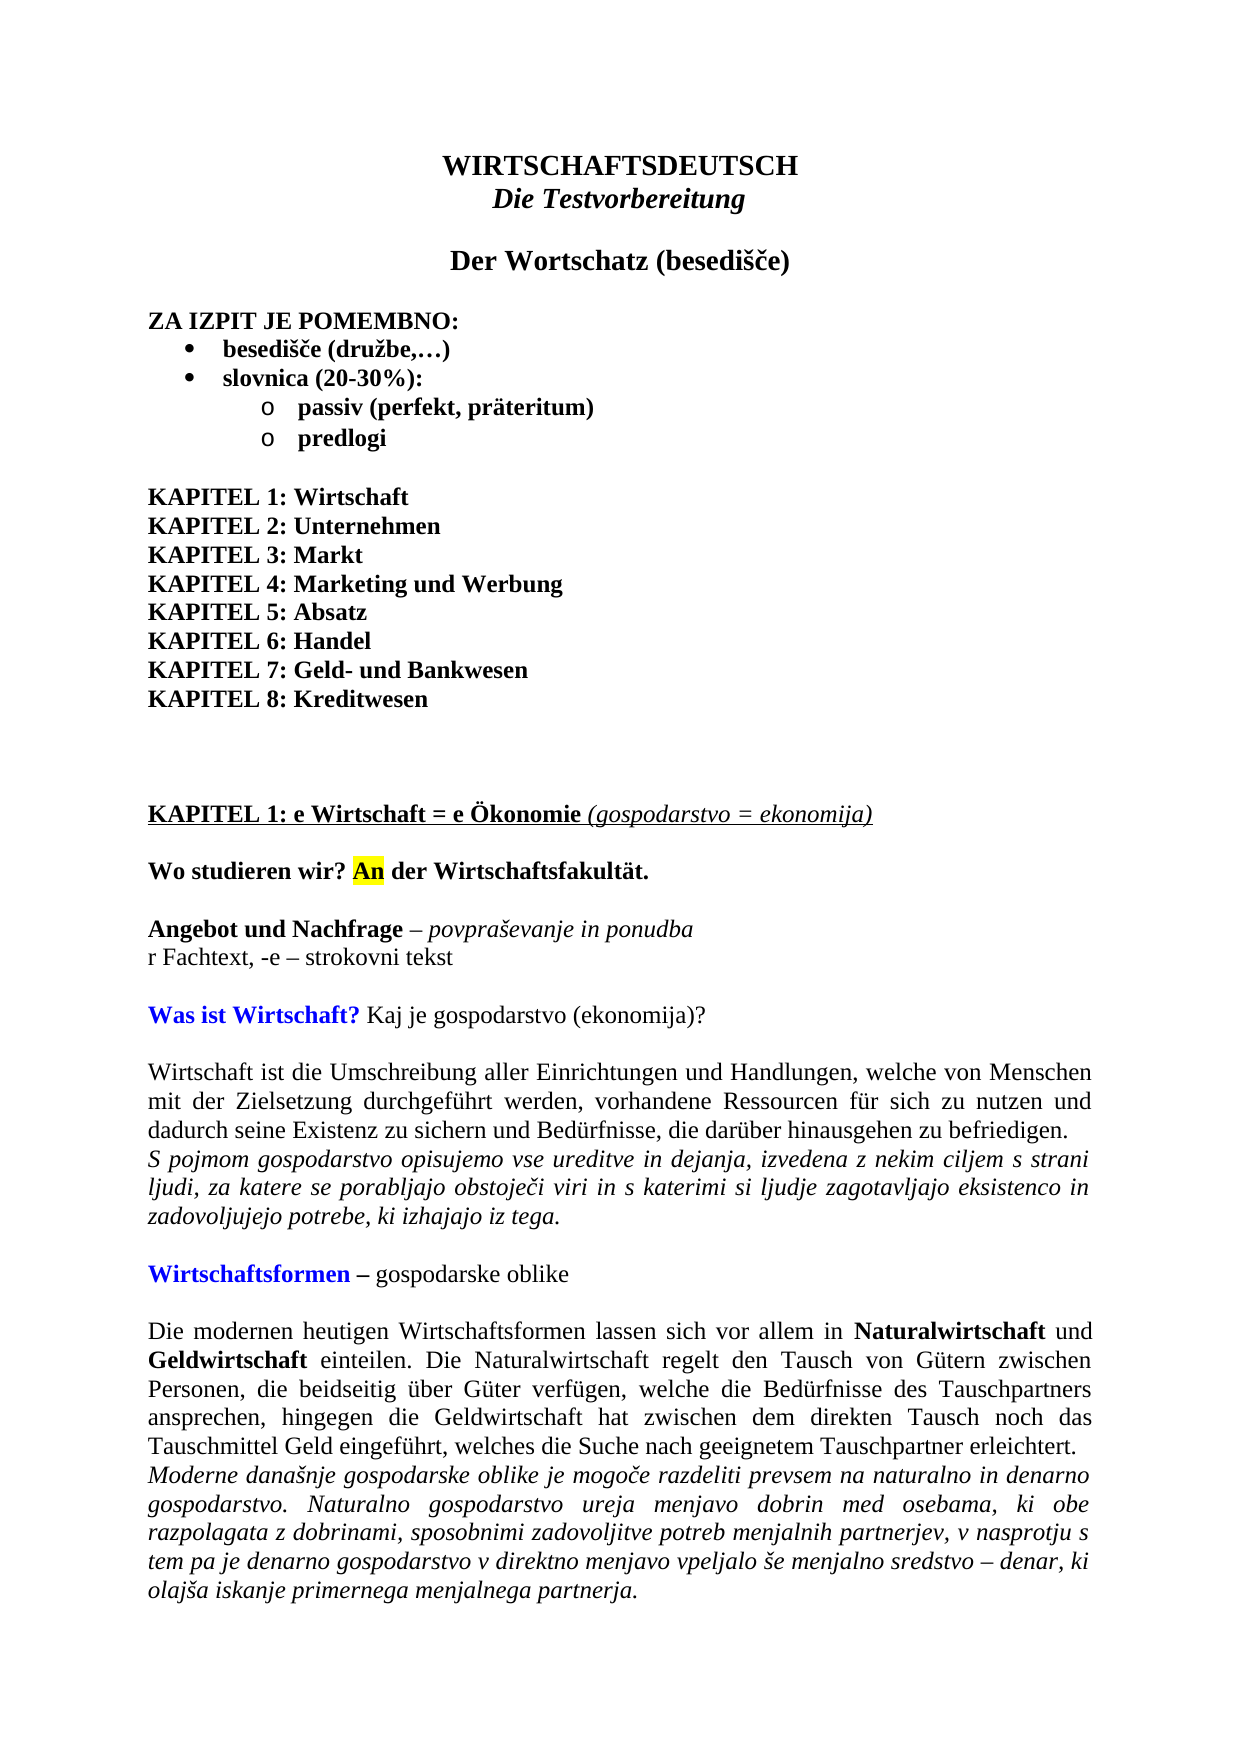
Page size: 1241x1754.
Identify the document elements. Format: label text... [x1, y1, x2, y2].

text KAPITEL 1: e Wirtschaft = e Ökonomie (gospodarstvo = ekonomija) [148, 799, 1093, 827]
text ZA IZPIT JE POMEMBNO: [148, 306, 1093, 334]
text KAPITEL 1: Wirtschaft [148, 482, 1093, 511]
text r Fachtext, -e – strokovni tekst [148, 942, 1093, 971]
text Die modernen heutigen Wirtschaftsformen lassen sich vor allem in Naturalwirtschaft und Geldwirtschaft einteilen. Die Naturalwirtschaft regelt den Tausch von Gütern zwischen Personen, die beidseitig über Güter verfügen, welche die Bedürfnisse des Tauschpartners ansprechen, hingegen die Geldwirtschaft hat zwischen dem direkten Tausch noch das Tauschmittel Geld eingeführt, welches die Suche nach geeignetem Tauschpartner erleichtert. [148, 1316, 1093, 1460]
text KAPITEL 7: Geld- und Bankwesen [148, 655, 1093, 684]
text KAPITEL 6: Handel [148, 626, 1093, 655]
text Wo studieren wir? An der Wirtschaftsfakultät. [148, 856, 1093, 885]
text KAPITEL 3: Markt [148, 540, 1093, 569]
text Was ist Wirtschaft? Kaj je gospodarstvo (ekonomija)? [148, 1000, 1093, 1029]
text KAPITEL 5: Absatz [148, 597, 1093, 626]
text KAPITEL 2: Unternehmen [148, 511, 1093, 540]
text Moderne današnje gospodarske oblike je mogoče razdeliti prevsem na naturalno in denarno gospodarstvo. Naturalno gospodarstvo ureja menjavo dobrin med osebama, ki obe razpolagata z dobrinami, sposobnimi zadovoljitve potreb menjalnih partnerjev, v nasprotju s tem pa je denarno gospodarstvo v direktno menjavo vpeljalo še menjalno sredstvo – denar, ki olajša iskanje primernega menjalnega partnerja. [148, 1460, 1093, 1604]
text Der Wortschatz (besedišče) [148, 243, 1093, 277]
text KAPITEL 8: Kreditwesen [148, 684, 1093, 712]
list besedišče (družbe,…) [185, 334, 1093, 363]
text KAPITEL 4: Marketing und Werbung [148, 569, 1093, 597]
text Die Testvorbereitung [148, 181, 1093, 215]
text Wirtschaftsformen – gospodarske oblike [148, 1259, 1093, 1287]
list passiv (perfekt, präteritum) [260, 392, 1093, 423]
text Wirtschaft ist die Umschreibung aller Einrichtungen und Handlungen, welche von Menschen mit der Zielsetzung durchgeführt werden, vorhandene Ressourcen für sich zu nutzen und dadurch seine Existenz zu sichern und Bedürfnisse, die darüber hinausgehen zu befriedigen. [148, 1057, 1093, 1144]
list predlogi [260, 423, 1093, 454]
list slovnica (20-30%): [185, 363, 1093, 392]
text WIRTSCHAFTSDEUTSCH [148, 148, 1093, 181]
text S pojmom gospodarstvo opisujemo vse ureditve in dejanja, izvedena z nekim ciljem s strani ljudi, za katere se porabljajo obstoječi viri in s katerimi si ljudje zagotavljajo eksistenco in zadovoljujejo potrebe, ki izhajajo iz tega. [148, 1144, 1093, 1230]
text Angebot und Nachfrage – povpraševanje in ponudba [148, 914, 1093, 942]
